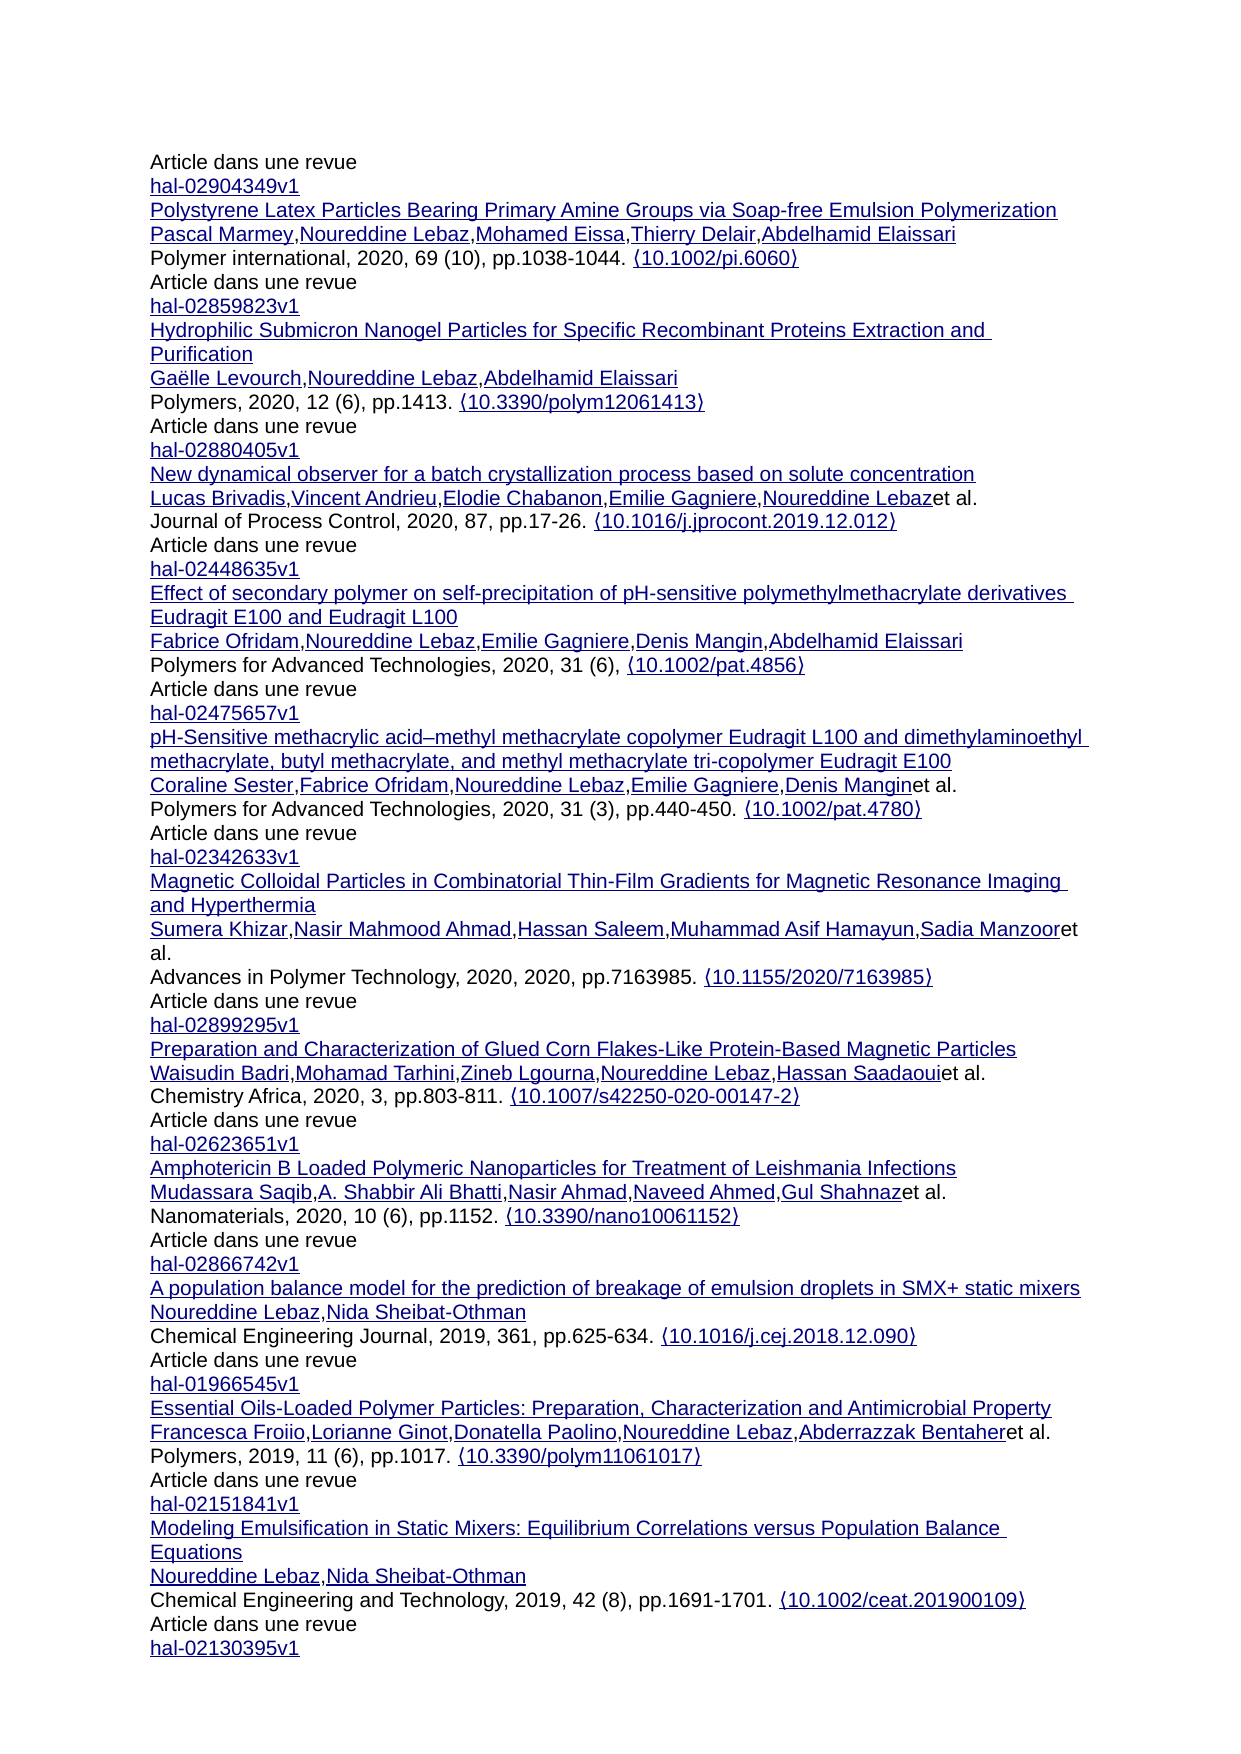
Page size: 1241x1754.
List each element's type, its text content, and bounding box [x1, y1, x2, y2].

table_cell Amphotericin B Loaded Polymeric Nanoparticles for Treatment of Leishmania Infections Mudassara Saqib,A. Shabbir Ali Bhatti,Nasir Ahmad,Naveed Ahmed,Gul Shahnazet al. Nanomaterials, 2020, 10 (6), pp.1152. ⟨10.3390/nano10061152⟩ Article dans une revue hal-02866742v1 [150, 1156, 1090, 1276]
table_cell A population balance model for the prediction of breakage of emulsion droplets in SMX+ static mixers Noureddine Lebaz,Nida Sheibat-Othman Chemical Engineering Journal, 2019, 361, pp.625-634. ⟨10.1016/j.cej.2018.12.090⟩ Article dans une revue hal-01966545v1 [150, 1276, 1090, 1396]
table_cell pH‐Sensitive methacrylic acid–methyl methacrylate copolymer Eudragit L100 and dimethylaminoethyl methacrylate, butyl methacrylate, and methyl methacrylate tri‐copolymer Eudragit E100 Coraline Sester,Fabrice Ofridam,Noureddine Lebaz,Emilie Gagniere,Denis Manginet al. Polymers for Advanced Technologies, 2020, 31 (3), pp.440-450. ⟨10.1002/pat.4780⟩ Article dans une revue hal-02342633v1 [150, 725, 1090, 869]
table_cell Article dans une revue hal-02904349v1 [150, 150, 1090, 198]
table_cell Hydrophilic Submicron Nanogel Particles for Specific Recombinant Proteins Extraction and Purification Gaëlle Levourch,Noureddine Lebaz,Abdelhamid Elaissari Polymers, 2020, 12 (6), pp.1413. ⟨10.3390/polym12061413⟩ Article dans une revue hal-02880405v1 [150, 318, 1090, 461]
table_cell Polystyrene Latex Particles Bearing Primary Amine Groups via Soap‐free Emulsion Polymerization Pascal Marmey,Noureddine Lebaz,Mohamed Eissa,Thierry Delair,Abdelhamid Elaissari Polymer international, 2020, 69 (10), pp.1038-1044. ⟨10.1002/pi.6060⟩ Article dans une revue hal-02859823v1 [150, 198, 1090, 318]
table_cell Modeling Emulsification in Static Mixers: Equilibrium Correlations versus Population Balance Equations Noureddine Lebaz,Nida Sheibat-Othman Chemical Engineering and Technology, 2019, 42 (8), pp.1691-1701. ⟨10.1002/ceat.201900109⟩ Article dans une revue hal-02130395v1 [150, 1516, 1090, 1659]
table_cell New dynamical observer for a batch crystallization process based on solute concentration Lucas Brivadis,Vincent Andrieu,Elodie Chabanon,Emilie Gagniere,Noureddine Lebazet al. Journal of Process Control, 2020, 87, pp.17-26. ⟨10.1016/j.jprocont.2019.12.012⟩ Article dans une revue hal-02448635v1 [150, 461, 1090, 581]
table_cell Essential Oils-Loaded Polymer Particles: Preparation, Characterization and Antimicrobial Property Francesca Froiio,Lorianne Ginot,Donatella Paolino,Noureddine Lebaz,Abderrazzak Bentaheret al. Polymers, 2019, 11 (6), pp.1017. ⟨10.3390/polym11061017⟩ Article dans une revue hal-02151841v1 [150, 1396, 1090, 1516]
table_cell Effect of secondary polymer on self‐precipitation of pH‐sensitive polymethylmethacrylate derivatives Eudragit E100 and Eudragit L100 Fabrice Ofridam,Noureddine Lebaz,Emilie Gagniere,Denis Mangin,Abdelhamid Elaissari Polymers for Advanced Technologies, 2020, 31 (6), ⟨10.1002/pat.4856⟩ Article dans une revue hal-02475657v1 [150, 581, 1090, 725]
table_cell Preparation and Characterization of Glued Corn Flakes-Like Protein-Based Magnetic Particles Waisudin Badri,Mohamad Tarhini,Zineb Lgourna,Noureddine Lebaz,Hassan Saadaouiet al. Chemistry Africa, 2020, 3, pp.803-811. ⟨10.1007/s42250-020-00147-2⟩ Article dans une revue hal-02623651v1 [150, 1036, 1090, 1156]
table_cell Magnetic Colloidal Particles in Combinatorial Thin-Film Gradients for Magnetic Resonance Imaging and Hyperthermia Sumera Khizar,Nasir Mahmood Ahmad,Hassan Saleem,Muhammad Asif Hamayun,Sadia Manzooret al. Advances in Polymer Technology, 2020, 2020, pp.7163985. ⟨10.1155/2020/7163985⟩ Article dans une revue hal-02899295v1 [150, 869, 1090, 1036]
